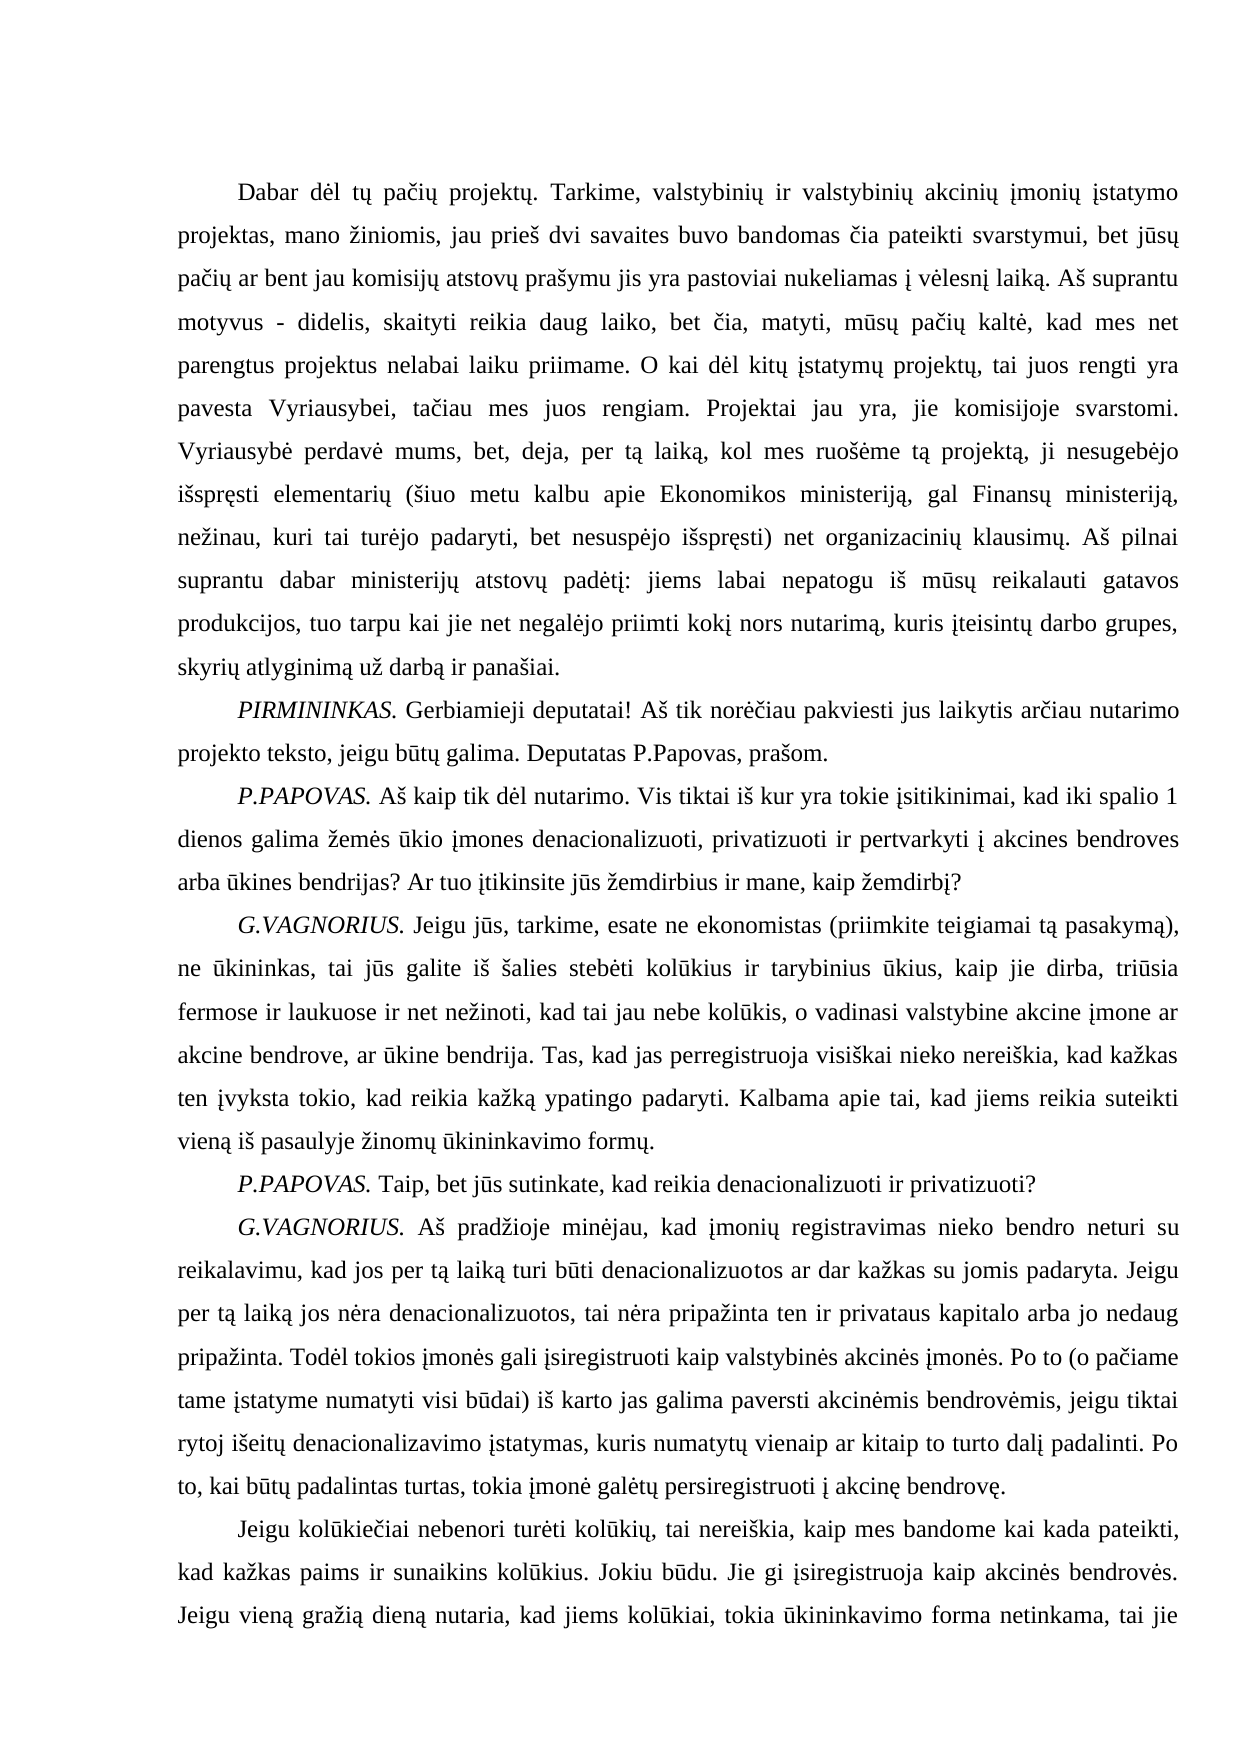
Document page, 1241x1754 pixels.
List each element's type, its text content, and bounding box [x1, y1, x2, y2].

text P.PAPOVAS. Aš kaip tik dėl nutarimo. Vis tiktai iš kur yra tokie įsitikinimai, kad iki spalio 1 dienos galima žemės ūkio įmones denacionalizuoti, privatizuoti ir pertvarkyti į akcines bendroves arba ūkines bendrijas? Ar tuo įtikinsite jūs žemdirbius ir mane, kaip žemdirbį? [177, 781, 1180, 896]
text P.PAPOVAS. Taip, bet jūs sutinkate, kad reikia denacionalizuoti ir priva­tizuoti? [177, 1169, 1180, 1198]
text G.VAGNORIUS. Aš pradžioje minėjau, kad įmonių registravimas nieko bendro neturi su reikalavimu, kad jos per tą laiką turi būti denacionalizuo­tos ar dar kažkas su jomis padaryta. Jeigu per tą laiką jos nėra denacionali­zuotos, tai nėra pripažinta ten ir privataus kapitalo arba jo nedaug pripažin­ta. Todėl tokios įmonės gali įsiregistruoti kaip valstybinės akcinės įmonės. Po to (o pačiame tame įstatyme numatyti visi būdai) iš karto jas galima paversti akcinėmis bendrovėmis, jeigu tiktai rytoj išeitų denacionalizavimo įstatymas, kuris numatytų vienaip ar kitaip to turto dalį padalinti. Po to, kai būtų padalintas turtas, tokia įmonė galėtų persiregistruoti į akcinę bendro­vę. [177, 1212, 1180, 1500]
text Dabar dėl tų pačių projektų. Tarkime, valstybinių ir valstybinių akcinių įmonių įstatymo projektas, mano žiniomis, jau prieš dvi savaites buvo ban­domas čia pateikti svarstymui, bet jūsų pačių ar bent jau komisijų atstovų prašymu jis yra pastoviai nukeliamas į vėlesnį laiką. Aš suprantu motyvus ­- didelis, skaityti reikia daug laiko, bet čia, matyti, mūsų pačių kaltė, kad mes net parengtus projektus nelabai laiku priimame. O kai dėl kitų įstatymų projektų, tai juos rengti yra pavesta Vyriausybei, tačiau mes juos rengiam. Projektai jau yra, jie komisijoje svarstomi. Vyriausybė perdavė mums, bet, deja, per tą laiką, kol mes ruošėme tą projektą, ji nesugebėjo išspręsti elementarių (šiuo metu kalbu apie Ekonomikos ministeriją, gal Finansų ministeriją, nežinau, kuri tai turėjo padaryti, bet nesuspėjo išspręsti) net organizacinių klausimų. Aš pilnai suprantu dabar ministerijų atstovų padėtį: jiems labai nepatogu iš mūsų reikalauti gatavos produkcijos, tuo tarpu kai jie net negalėjo priimti kokį nors nutarimą, kuris įteisintų darbo grupes, skyrių atlyginimą už darbą ir panašiai. [177, 177, 1180, 680]
text G.VAGNORIUS. Jeigu jūs, tarkime, esate ne ekonomistas (priimkite tei­giamai tą pasakymą), ne ūkininkas, tai jūs galite iš šalies stebėti kolūkius ir tarybinius ūkius, kaip jie dirba, triūsia fermose ir laukuose ir net nežinoti, kad tai jau nebe kolūkis, o vadinasi valstybine akcine įmone ar akcine bend­rove, ar ūkine bendrija. Tas, kad jas perregistruoja visiškai nieko nereiškia, kad kažkas ten įvyksta tokio, kad reikia kažką ypatingo padaryti. Kalbama apie tai, kad jiems reikia suteikti vieną iš pasaulyje žinomų ūkininkavimo formų. [177, 910, 1180, 1155]
text Jeigu kolūkiečiai nebenori turėti kolūkių, tai nereiškia, kaip mes bando­me kai kada pateikti, kad kažkas paims ir sunaikins kolūkius. Jokiu būdu. Jie gi įsiregistruoja kaip akcinės bendrovės. Jeigu vieną gražią dieną nutaria, kad jiems kolūkiai, tokia ūkininkavimo forma netinkama, tai jie [177, 1514, 1180, 1629]
text PIRMININKAS. Gerbiamieji deputatai! Aš tik norėčiau pakviesti jus lai­kytis arčiau nutarimo projekto teksto, jeigu būtų galima. Deputatas P.Papo­vas, prašom. [177, 695, 1180, 767]
